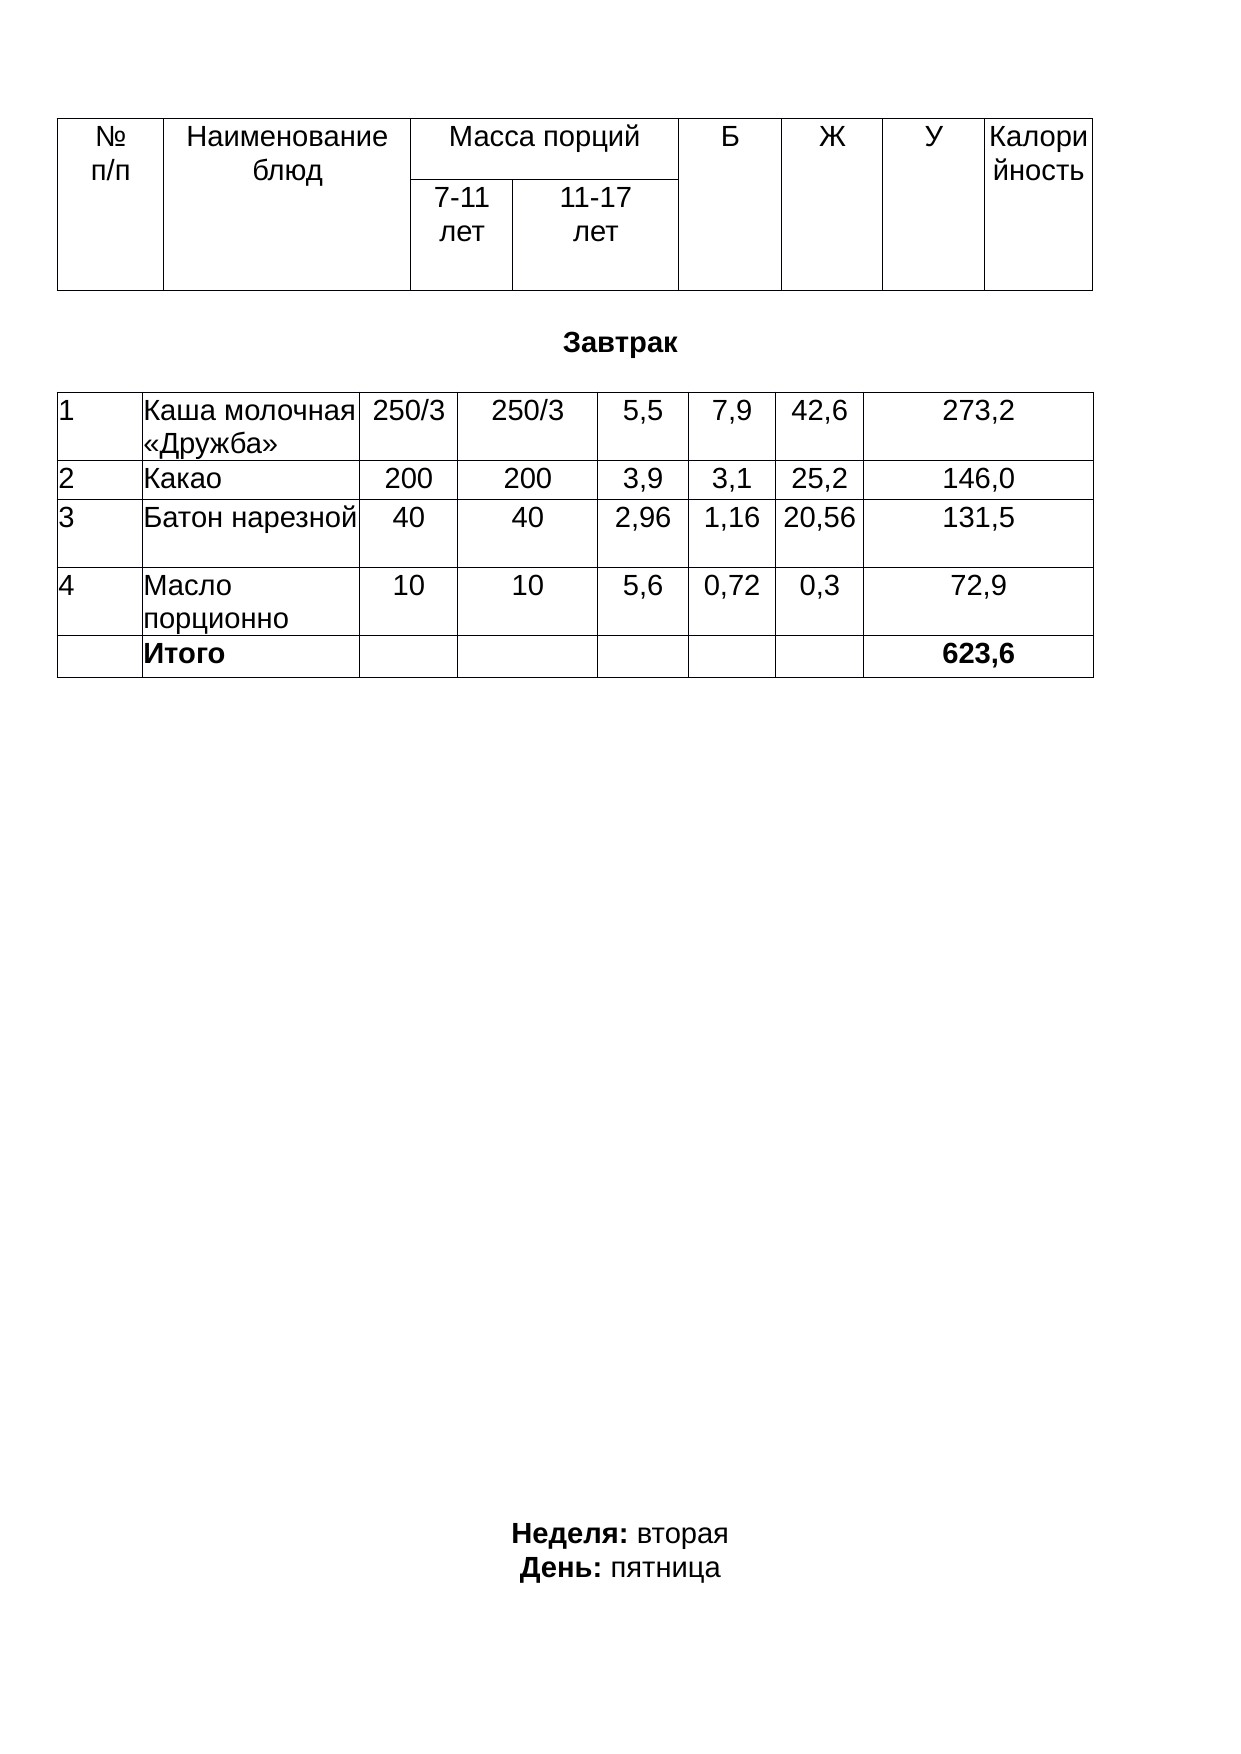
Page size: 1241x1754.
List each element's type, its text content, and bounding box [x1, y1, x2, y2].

table_header Калорийность [985, 119, 1092, 290]
table_header Каша молочная «Дружба» [143, 393, 359, 460]
table_cell [776, 636, 863, 677]
table_cell 4 [58, 568, 142, 635]
table_cell 2 [58, 461, 142, 499]
table_cell 131,5 [864, 500, 1093, 567]
table_cell 10 [458, 568, 597, 635]
table_header 42,6 [776, 393, 863, 460]
text Неделя: вторая [118, 1516, 1122, 1550]
table_cell Какао [143, 461, 359, 499]
table_cell Батон нарезной [143, 500, 359, 567]
table_header Ж [782, 119, 882, 290]
table_cell 10 [360, 568, 457, 635]
table_cell [689, 636, 775, 677]
table_header Б [679, 119, 781, 290]
table_cell 40 [458, 500, 597, 567]
table_cell 146,0 [864, 461, 1093, 499]
table_cell 20,56 [776, 500, 863, 567]
table_cell 200 [360, 461, 457, 499]
text Завтрак [118, 324, 1122, 358]
table_cell 3,9 [598, 461, 688, 499]
table_cell 623,6 [864, 636, 1093, 677]
table_header Наименование блюд [164, 119, 410, 290]
table_cell [458, 636, 597, 677]
text День: пятница [118, 1550, 1122, 1583]
table_header 7,9 [689, 393, 775, 460]
table_header 5,5 [598, 393, 688, 460]
table_cell 72,9 [864, 568, 1093, 635]
table_cell 200 [458, 461, 597, 499]
table_cell Итого [143, 636, 359, 677]
table_cell 7-11 лет [411, 180, 512, 290]
table_cell 0,72 [689, 568, 775, 635]
table_header 273,2 [864, 393, 1093, 460]
table_cell [360, 636, 457, 677]
table_cell 3,1 [689, 461, 775, 499]
table_cell 3 [58, 500, 142, 567]
table_cell 0,3 [776, 568, 863, 635]
table_header 250/3 [360, 393, 457, 460]
table_cell 2,96 [598, 500, 688, 567]
table_header 250/3 [458, 393, 597, 460]
table_cell Масло порционно [143, 568, 359, 635]
table_cell 40 [360, 500, 457, 567]
table_cell 1,16 [689, 500, 775, 567]
table_cell 11-17 лет [513, 180, 678, 290]
table_cell 25,2 [776, 461, 863, 499]
table_cell 5,6 [598, 568, 688, 635]
table_header Масса порций [411, 119, 678, 179]
table_header У [883, 119, 984, 290]
table_cell [58, 636, 142, 677]
table_header 1 [58, 393, 142, 460]
table_cell [598, 636, 688, 677]
table_header № п/п [58, 119, 163, 290]
